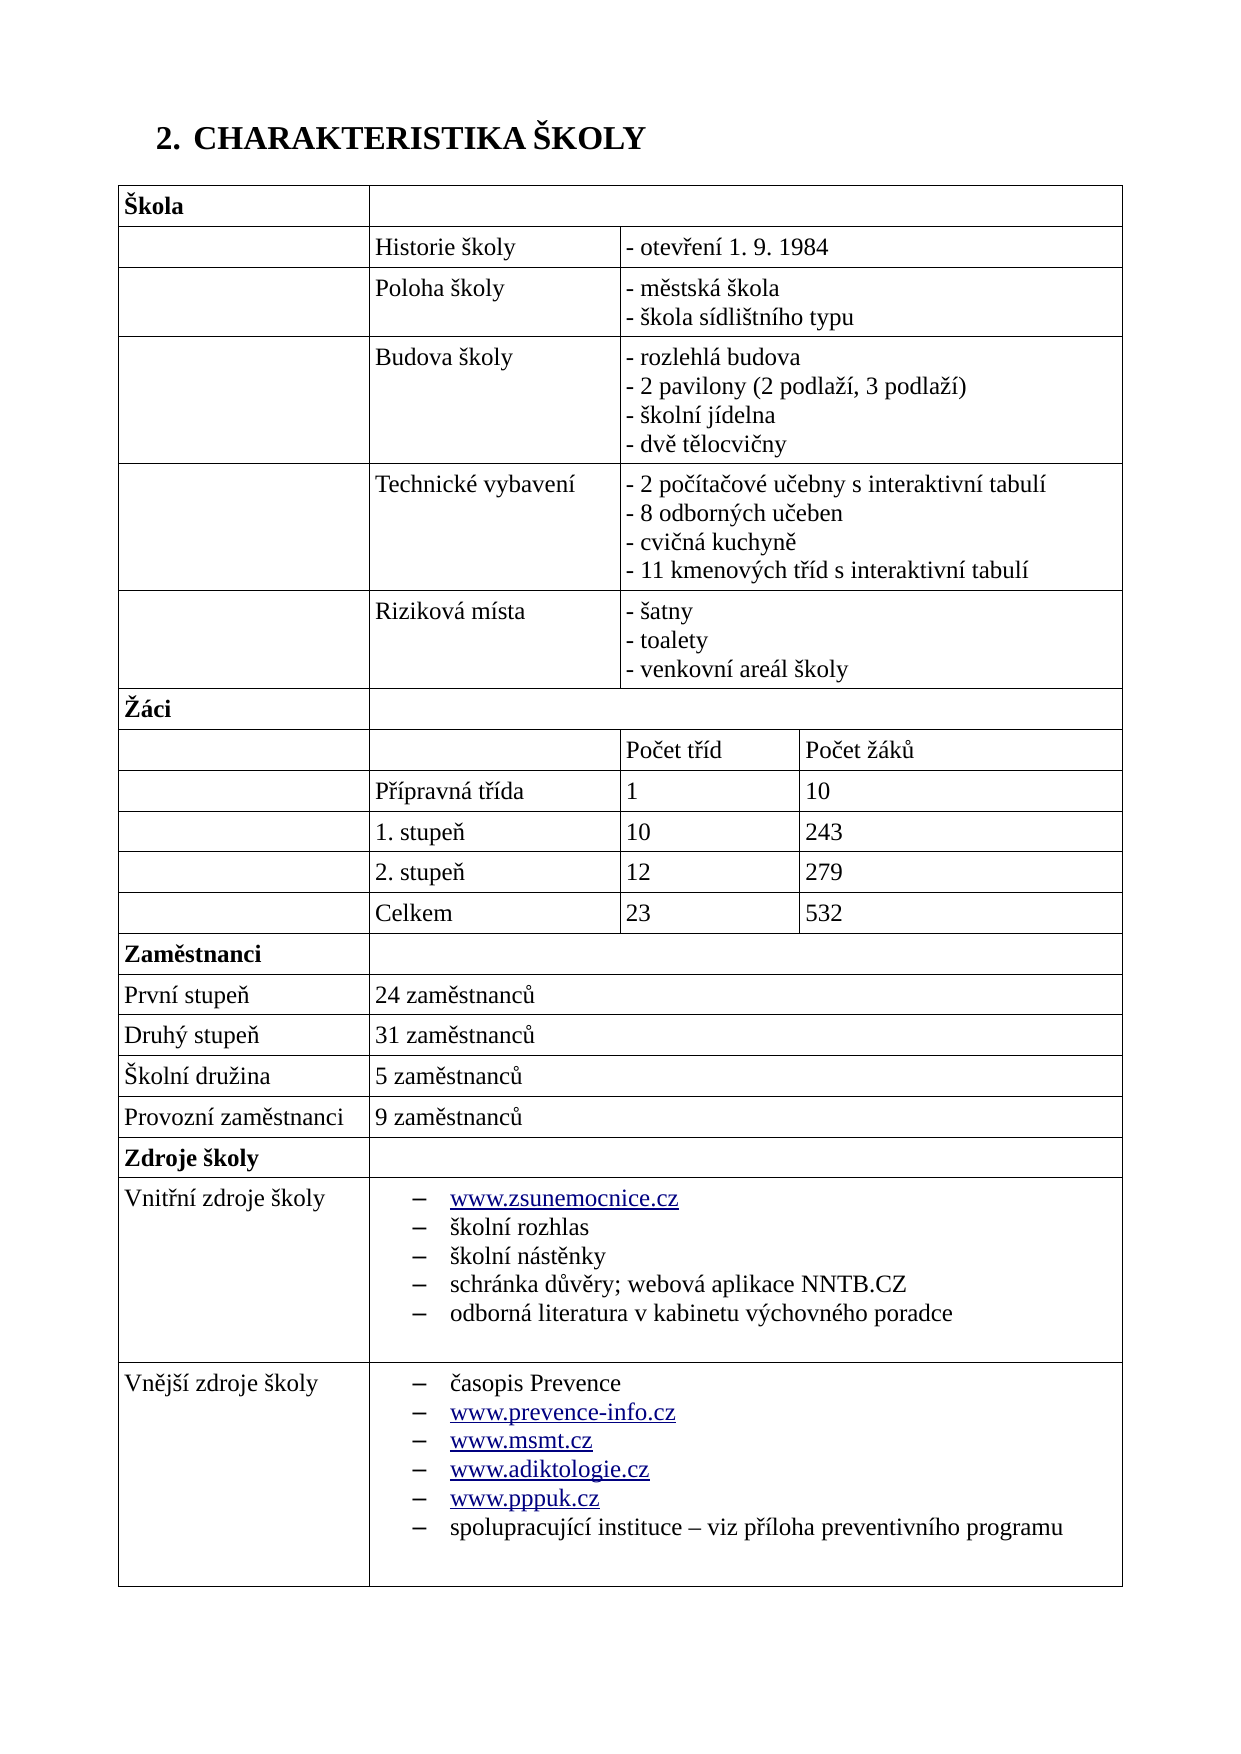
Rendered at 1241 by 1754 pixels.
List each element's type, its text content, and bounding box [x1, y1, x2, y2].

table_cell 2. stupeň [370, 852, 620, 892]
table_cell 532 [800, 893, 1122, 933]
table_cell 10 [800, 771, 1122, 811]
table_header [370, 186, 1122, 226]
table_cell [119, 730, 369, 770]
table_cell 5 zaměstnanců [370, 1056, 1122, 1096]
list CHARAKTERISTIKA ŠKOLY [156, 118, 1122, 156]
table_cell - městská škola - škola sídlištního typu [621, 268, 1122, 336]
table_cell [119, 591, 369, 688]
table_cell Provozní zaměstnanci [119, 1097, 369, 1136]
table_cell 243 [800, 812, 1122, 851]
table_cell [119, 771, 369, 811]
table_cell www.zsunemocnice.cz školní rozhlas školní nástěnky schránka důvěry; webová aplikace NNTB.CZ odborná literatura v kabinetu výchovného poradce [370, 1178, 1122, 1362]
table_cell [370, 1546, 1122, 1586]
table_cell Celkem [370, 893, 620, 933]
table_cell 10 [621, 812, 799, 851]
table_cell Budova školy [370, 337, 620, 463]
table_header Škola [119, 186, 369, 226]
table_cell Poloha školy [370, 268, 620, 336]
table_cell Zdroje školy [119, 1138, 369, 1177]
table_cell [370, 730, 620, 770]
table_cell Počet tříd [621, 730, 799, 770]
table_cell [119, 227, 369, 267]
table_cell [119, 893, 369, 933]
table_cell 23 [621, 893, 799, 933]
table_cell 1 [621, 771, 799, 811]
table_cell [370, 1138, 1122, 1177]
table_cell 9 zaměstnanců [370, 1097, 1122, 1136]
table_cell časopis Prevence www.prevence-info.cz www.msmt.cz www.adiktologie.cz www.pppuk.cz spolupracující instituce – viz příloha preventivního programu [370, 1363, 1122, 1546]
table_cell - šatny - toalety - venkovní areál školy [621, 591, 1122, 688]
table_cell Druhý stupeň [119, 1015, 369, 1055]
table_cell Vnitřní zdroje školy [119, 1178, 369, 1362]
table_cell Riziková místa [370, 591, 620, 688]
table_cell 1. stupeň [370, 812, 620, 851]
table_cell Technické vybavení [370, 464, 620, 590]
table_cell Žáci [119, 689, 369, 729]
table_cell - 2 počítačové učebny s interaktivní tabulí - 8 odborných učeben - cvičná kuchyně - 11 kmenových tříd s interaktivní tabulí [621, 464, 1122, 590]
table_cell [370, 689, 1122, 729]
table_cell [119, 852, 369, 892]
table_cell [119, 268, 369, 336]
table_cell Počet žáků [800, 730, 1122, 770]
table_cell Školní družina [119, 1056, 369, 1096]
table_cell - rozlehlá budova - 2 pavilony (2 podlaží, 3 podlaží) - školní jídelna - dvě tělocvičny [621, 337, 1122, 463]
table_cell 24 zaměstnanců [370, 975, 1122, 1014]
table_cell Vnější zdroje školy [119, 1363, 369, 1546]
table_cell - otevření 1. 9. 1984 [621, 227, 1122, 267]
table_cell [119, 337, 369, 463]
table_cell [119, 1546, 369, 1586]
table_cell 279 [800, 852, 1122, 892]
table_cell Historie školy [370, 227, 620, 267]
table_cell [119, 812, 369, 851]
table_cell 31 zaměstnanců [370, 1015, 1122, 1055]
table_cell Zaměstnanci [119, 934, 369, 973]
table_cell První stupeň [119, 975, 369, 1014]
table_cell 12 [621, 852, 799, 892]
table_cell [370, 934, 1122, 973]
table_cell Přípravná třída [370, 771, 620, 811]
table_cell [119, 464, 369, 590]
